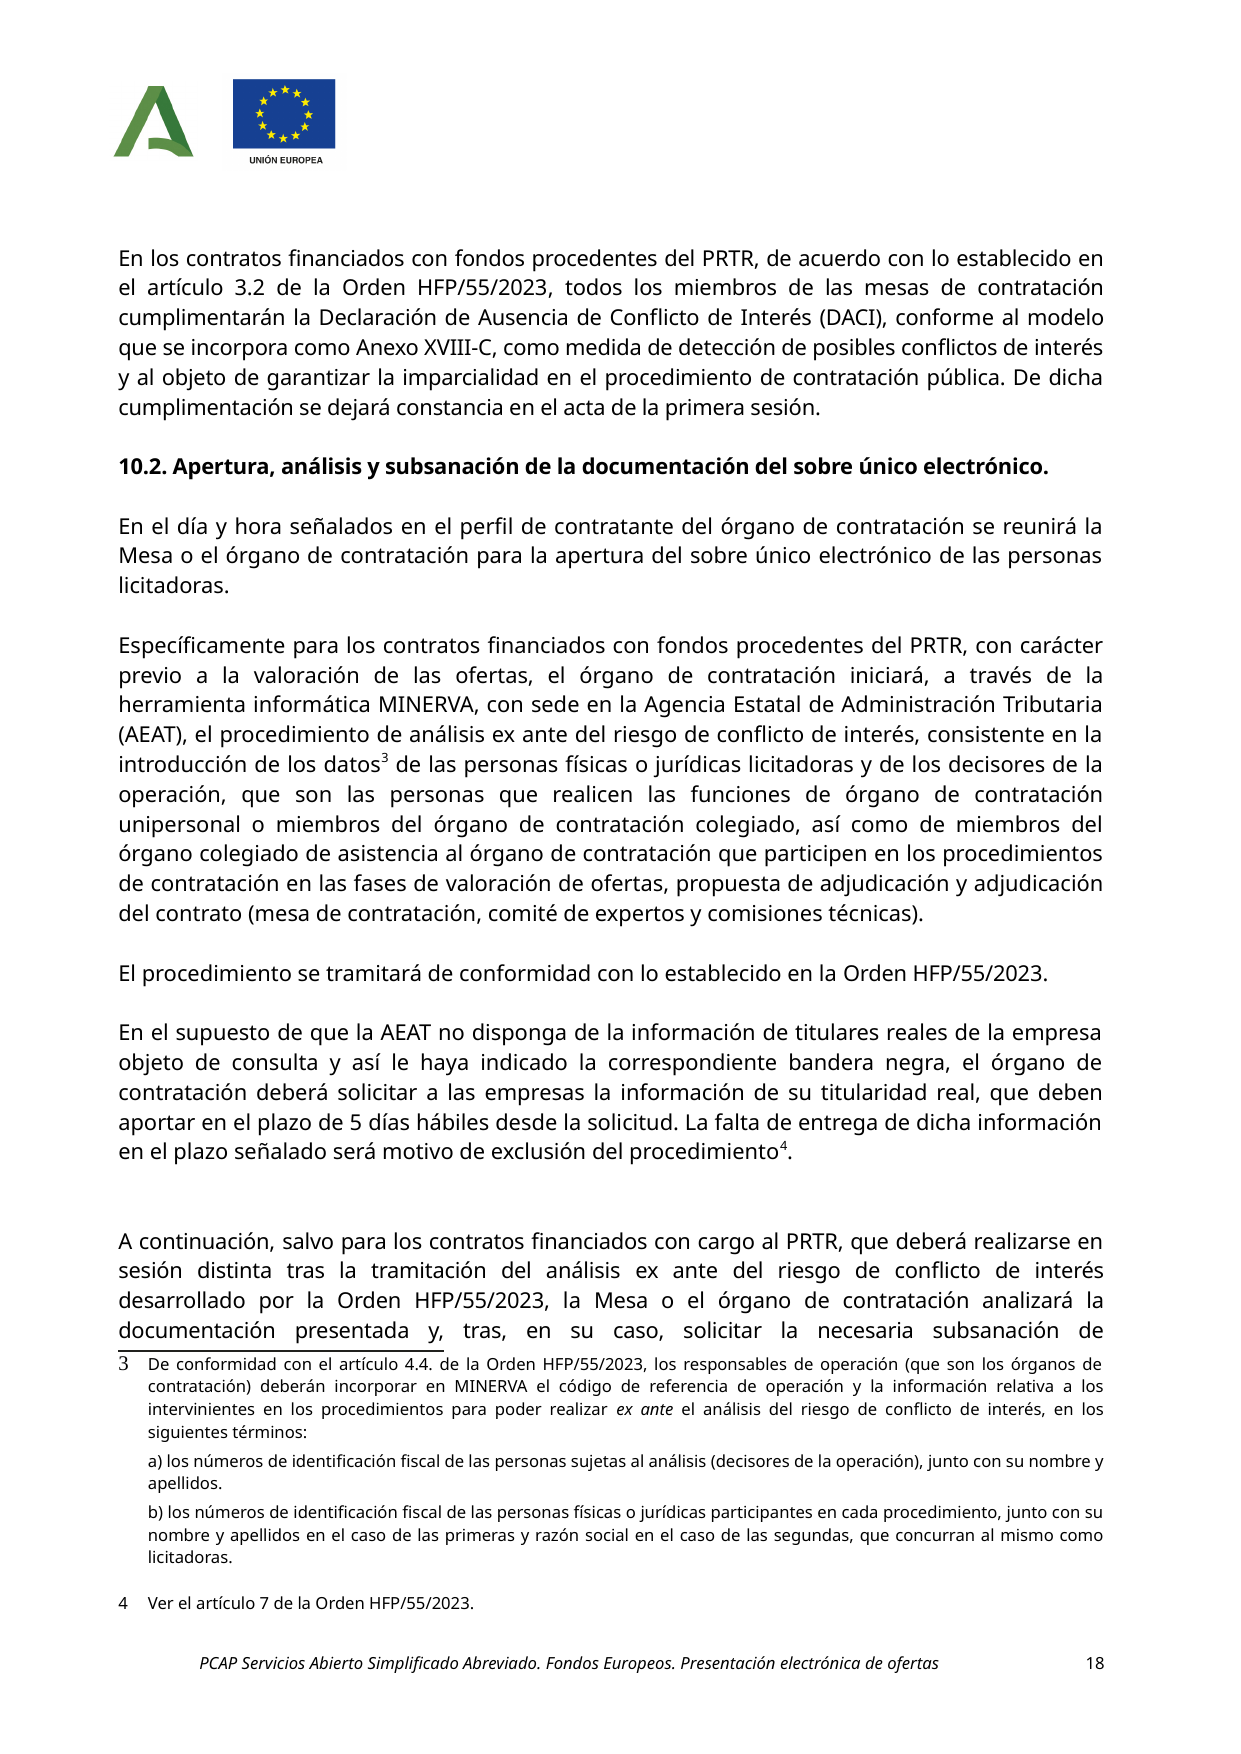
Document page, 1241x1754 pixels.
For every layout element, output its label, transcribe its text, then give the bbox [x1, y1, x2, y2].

text A continuación, salvo para los contratos financiados con cargo al PRTR, que deberá realizarse en sesión distinta tras la tramitación del análisis ex ante del riesgo de conflicto de interés desarrollado por la Orden HFP/55/2023, la Mesa o el órgano de contratación analizará la documentación presentada y, tras, en su caso, solicitar la necesaria subsanación de [118, 1226, 1104, 1345]
text De conformidad con el artículo 4.4. de la Orden HFP/55/2023, los responsables de operación (que son los órganos de contratación) deberán incorporar en MINERVA el código de referencia de operación y la información relativa a los intervinientes en los procedimientos para poder realizar ex ante el análisis del riesgo de conflicto de interés, en los siguientes términos: [118, 1351, 1104, 1443]
text En el día y hora señalados en el perfil de contratante del órgano de contratación se reunirá la Mesa o el órgano de contratación para la apertura del sobre único electrónico de las personas licitadoras. [118, 511, 1104, 600]
text a) los números de identificación fiscal de las personas sujetas al análisis (decisores de la operación), junto con su nombre y apellidos. [148, 1449, 1104, 1494]
text El procedimiento se tramitará de conformidad con lo establecido en la Orden HFP/55/2023. [118, 957, 1104, 987]
picture [109, 81, 198, 161]
text Específicamente para los contratos financiados con fondos procedentes del PRTR, con carácter previo a la valoración de las ofertas, el órgano de contratación iniciará, a través de la herramienta informática MINERVA, con sede en la Agencia Estatal de Administración Tributaria (AEAT), el procedimiento de análisis ex ante del riesgo de conflicto de interés, consistente en la introducción de los datos de las personas físicas o jurídicas licitadoras y de los decisores de la operación, que son las personas que realicen las funciones de órgano de contratación unipersonal o miembros del órgano de contratación colegiado, así como de miembros del órgano colegiado de asistencia al órgano de contratación que participen en los procedimientos de contratación en las fases de valoración de ofertas, propuesta de adjudicación y adjudicación del contrato (mesa de contratación, comité de expertos y comisiones técnicas). [118, 630, 1104, 928]
text En el supuesto de que la AEAT no disponga de la información de titulares reales de la empresa objeto de consulta y así le haya indicado la correspondiente bandera negra, el órgano de contratación deberá solicitar a las empresas la información de su titularidad real, que deben aportar en el plazo de 5 días hábiles desde la solicitud. La falta de entrega de dicha información en el plazo señalado será motivo de exclusión del procedimiento. [118, 1017, 1104, 1166]
text 10.2. Apertura, análisis y subsanación de la documentación del sobre único electrónico. [118, 451, 1104, 481]
picture [221, 73, 347, 171]
text Ver el artículo 7 de la Orden HFP/55/2023. [118, 1591, 1104, 1614]
text En los contratos financiados con fondos procedentes del PRTR, de acuerdo con lo establecido en el artículo 3.2 de la Orden HFP/55/2023, todos los miembros de las mesas de contratación cumplimentarán la Declaración de Ausencia de Conflicto de Interés (DACI), conforme al modelo que se incorpora como Anexo XVIII-C, como medida de detección de posibles conflictos de interés y al objeto de garantizar la imparcialidad en el procedimiento de contratación pública. De dicha cumplimentación se dejará constancia en el acta de la primera sesión. [118, 242, 1104, 421]
text b) los números de identificación fiscal de las personas físicas o jurídicas participantes en cada procedimiento, junto con su nombre y apellidos en el caso de las primeras y razón social en el caso de las segundas, que concurran al mismo como licitadoras. [148, 1501, 1104, 1569]
